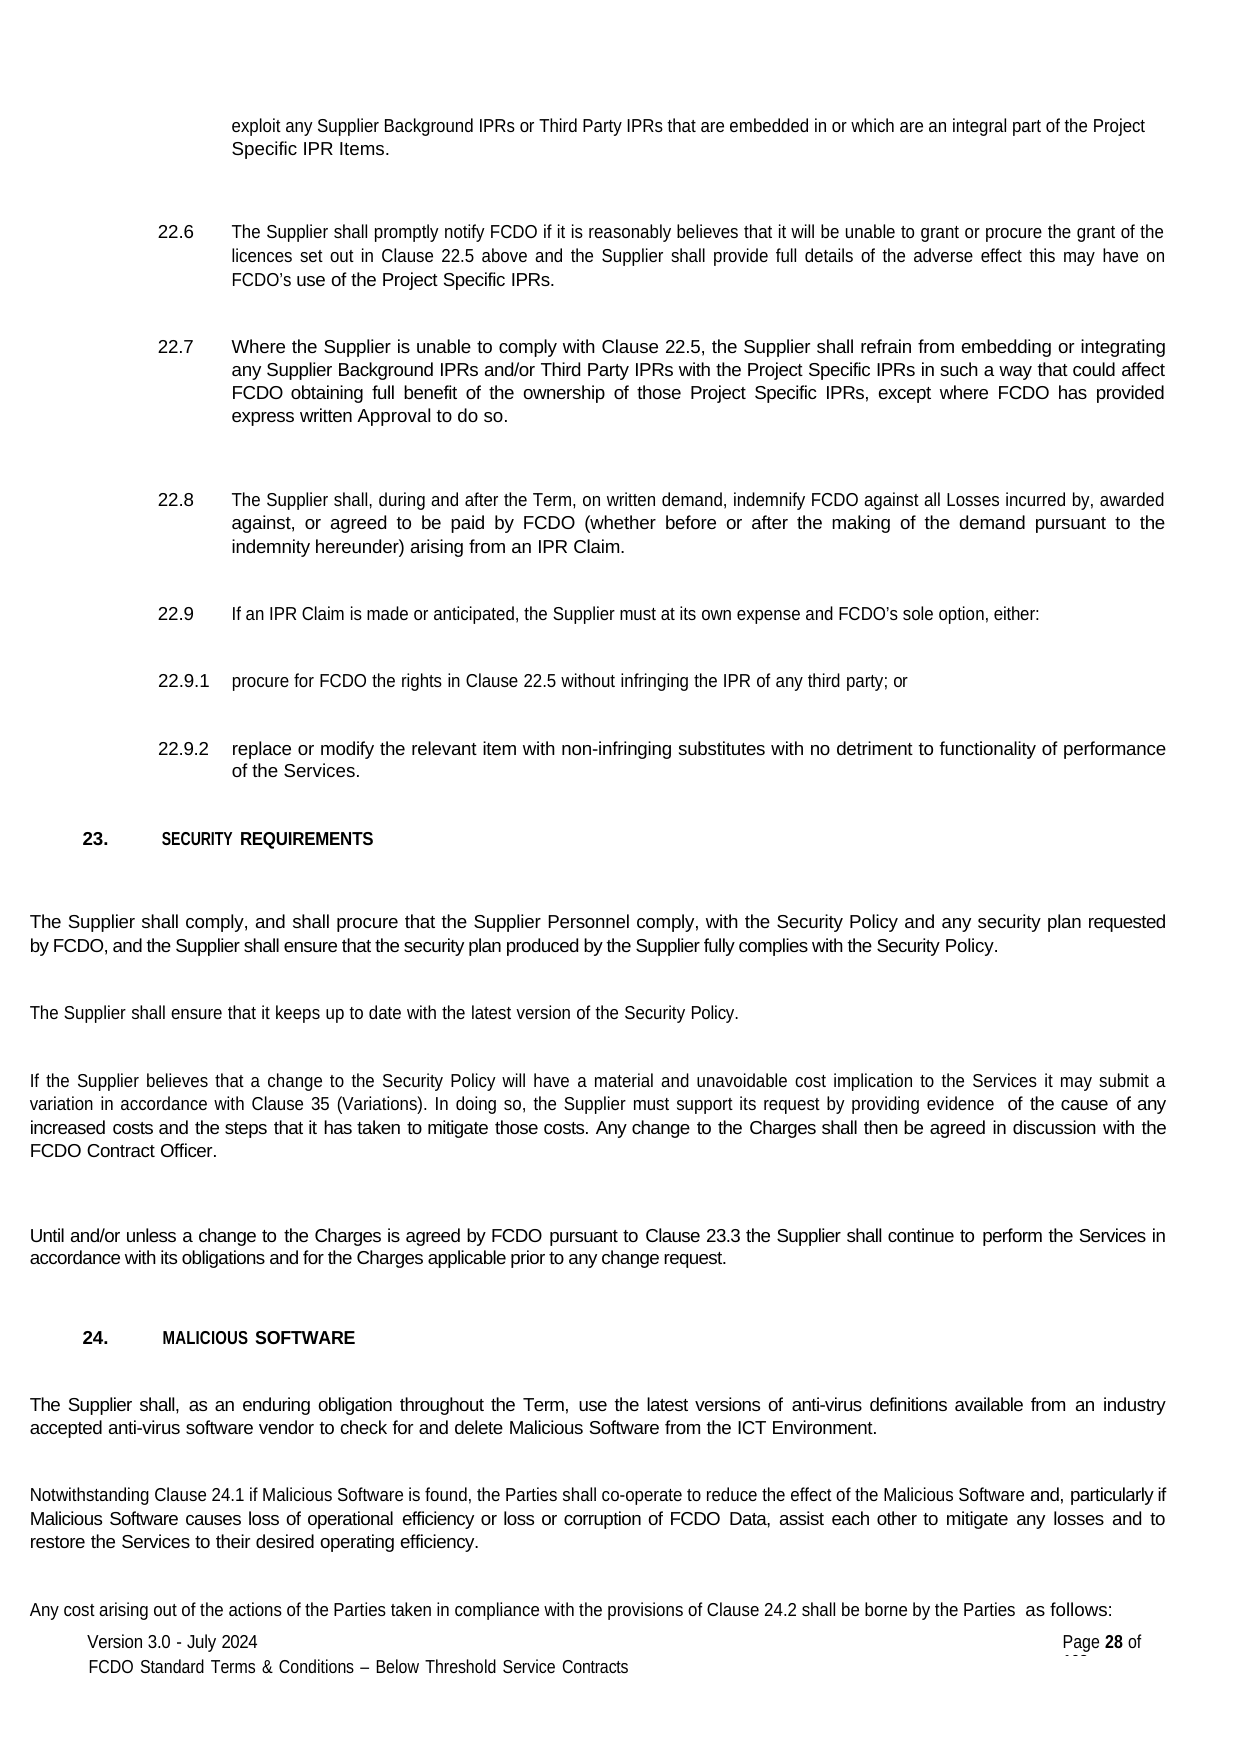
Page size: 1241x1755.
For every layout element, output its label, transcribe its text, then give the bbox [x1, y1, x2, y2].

list replace or modify the relevant item with non-infringing substitutes with no detriment to functionality of performance of the Services. [158, 737, 1166, 782]
list The Supplier shall comply, and shall procure that the Supplier Personnel comply, with the Security Policy and any security plan requested by FCDO, and the Supplier shall ensure that the security plan produced by the Supplier fully complies with the Security Policy. [0, 911, 1166, 956]
list The Supplier shall ensure that it keeps up to date with the latest version of the Security Policy. [0, 1002, 1196, 1023]
subtitle SECURITY REQUIREMENTS [82, 827, 1196, 849]
list procure for FCDO the rights in Clause 22.5 without infringing the IPR of any third party; or [158, 670, 1196, 692]
list If an IPR Claim is made or anticipated, the Supplier must at its own expense and FCDO’s sole option, either: [158, 603, 1196, 624]
list If the Supplier believes that a change to the Security Policy will have a material and unavoidable cost implication to the Services it may submit a variation in accordance with Clause 35 (Variations). In doing so, the Supplier must support its request by providing evidence of the cause of any increased costs and the steps that it has taken to mitigate those costs. Any change to the Charges shall then be agreed in discussion with the FCDO Contract Officer. [0, 1069, 1167, 1162]
list The Supplier shall, during and after the Term, on written demand, indemnify FCDO against all Losses incurred by, awarded against, or agreed to be paid by FCDO (whether before or after the making of the demand pursuant to the indemnity hereunder) arising from an IPR Claim. [158, 488, 1166, 557]
list The Supplier shall promptly notify FCDO if it is reasonably believes that it will be unable to grant or procure the grant of the licences set out in Clause 22.5 above and the Supplier shall provide full details of the adverse effect this may have on FCDO’s use of the Project Specific IPRs. [158, 221, 1166, 290]
list Where the Supplier is unable to comply with Clause 22.5, the Supplier shall refrain from embedding or integrating any Supplier Background IPRs and/or Third Party IPRs with the Project Specific IPRs in such a way that could affect FCDO obtaining full benefit of the ownership of those Project Specific IPRs, except where FCDO has provided express written Approval to do so. [158, 336, 1166, 426]
subtitle MALICIOUS SOFTWARE [82, 1327, 1196, 1348]
list Notwithstanding Clause 24.1 if Malicious Software is found, the Parties shall co-operate to reduce the effect of the Malicious Software and, particularly if Malicious Software causes loss of operational efficiency or loss or corruption of FCDO Data, assist each other to mitigate any losses and to restore the Services to their desired operating efficiency. [0, 1484, 1166, 1552]
list The Supplier shall, as an enduring obligation throughout the Term, use the latest versions of anti-virus definitions available from an industry accepted anti-virus software vendor to check for and delete Malicious Software from the ICT Environment. [0, 1394, 1166, 1438]
text exploit any Supplier Background IPRs or Third Party IPRs that are embedded in or which are an integral part of the Project Specific IPR Items. [231, 115, 1196, 159]
list Until and/or unless a change to the Charges is agreed by FCDO pursuant to Clause 23.3 the Supplier shall continue to perform the Services in accordance with its obligations and for the Charges applicable prior to any change request. [0, 1224, 1166, 1269]
list Any cost arising out of the actions of the Parties taken in compliance with the provisions of Clause 24.2 shall be borne by the Parties as follows: [0, 1598, 1166, 1620]
